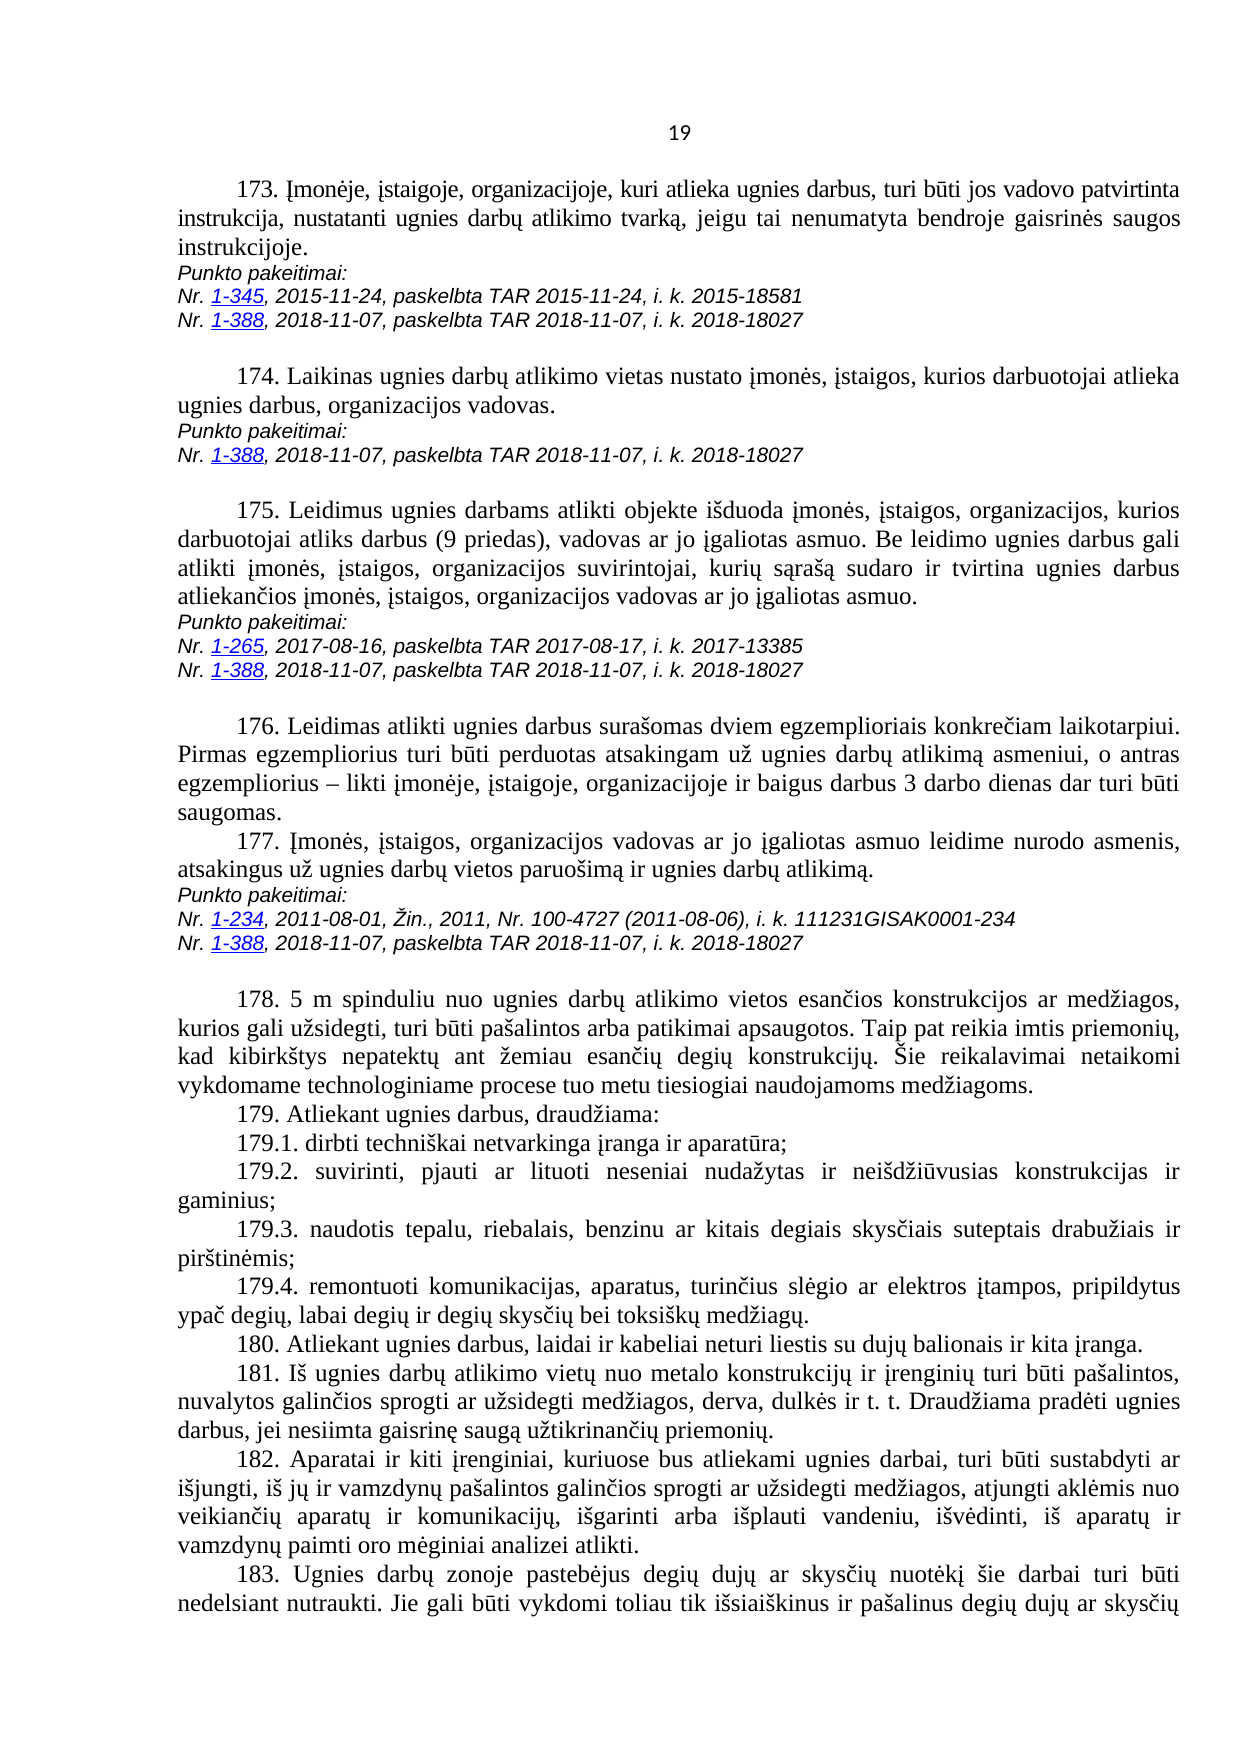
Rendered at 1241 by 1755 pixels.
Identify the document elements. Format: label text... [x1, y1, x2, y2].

text Nr. 1-234, 2011-08-01, Žin., 2011, Nr. 100-4727 (2011-08-06), i. k. 111231GISAK0001-234 [177, 907, 1181, 931]
text Nr. 1-265, 2017-08-16, paskelbta TAR 2017-08-17, i. k. 2017-13385 [177, 634, 1181, 658]
text 177. Įmonės, įstaigos, organizacijos vadovas ar jo įgaliotas asmuo leidime nurodo asmenis, atsakingus už ugnies darbų vietos paruošimą ir ugnies darbų atlikimą. [177, 826, 1181, 883]
text 182. Aparatai ir kiti įrenginiai, kuriuose bus atliekami ugnies darbai, turi būti sustabdyti ar išjungti, iš jų ir vamzdynų pašalintos galinčios sprogti ar užsidegti medžiagos, atjungti aklėmis nuo veikiančių aparatų ir komunikacijų, išgarinti arba išplauti vandeniu, išvėdinti, iš aparatų ir vamzdynų paimti oro mėginiai analizei atlikti. [177, 1444, 1181, 1559]
text Nr. 1-388, 2018-11-07, paskelbta TAR 2018-11-07, i. k. 2018-18027 [177, 658, 1181, 682]
text 179.3. naudotis tepalu, riebalais, benzinu ar kitais degiais skysčiais suteptais drabužiais ir pirštinėmis; [177, 1214, 1181, 1271]
text Punkto pakeitimai: [177, 883, 1181, 907]
text 181. Iš ugnies darbų atlikimo vietų nuo metalo konstrukcijų ir įrenginių turi būti pašalintos, nuvalytos galinčios sprogti ar užsidegti medžiagos, derva, dulkės ir t. t. Draudžiama pradėti ugnies darbus, jei nesiimta gaisrinę saugą užtikrinančių priemonių. [177, 1358, 1181, 1444]
text Nr. 1-388, 2018-11-07, paskelbta TAR 2018-11-07, i. k. 2018-18027 [177, 442, 1181, 466]
text Nr. 1-345, 2015-11-24, paskelbta TAR 2015-11-24, i. k. 2015-18581 [177, 284, 1181, 308]
text Punkto pakeitimai: [177, 260, 1181, 284]
text 174. Laikinas ugnies darbų atlikimo vietas nustato įmonės, įstaigos, kurios darbuotojai atlieka ugnies darbus, organizacijos vadovas. [177, 361, 1181, 418]
text Punkto pakeitimai: [177, 610, 1181, 634]
text Punkto pakeitimai: [177, 418, 1181, 442]
text Nr. 1-388, 2018-11-07, paskelbta TAR 2018-11-07, i. k. 2018-18027 [177, 308, 1181, 332]
text Nr. 1-388, 2018-11-07, paskelbta TAR 2018-11-07, i. k. 2018-18027 [177, 931, 1181, 955]
text 180. Atliekant ugnies darbus, laidai ir kabeliai neturi liestis su dujų balionais ir kita įranga. [177, 1329, 1181, 1358]
text 179. Atliekant ugnies darbus, draudžiama: [177, 1099, 1181, 1128]
text 178. 5 m spinduliu nuo ugnies darbų atlikimo vietos esančios konstrukcijos ar medžiagos, kurios gali užsidegti, turi būti pašalintos arba patikimai apsaugotos. Taip pat reikia imtis priemonių, kad kibirkštys nepatektų ant žemiau esančių degių konstrukcijų. Šie reikalavimai netaikomi vykdomame technologiniame procese tuo metu tiesiogiai naudojamoms medžiagoms. [177, 984, 1181, 1099]
text 183. Ugnies darbų zonoje pastebėjus degių dujų ar skysčių nuotėkį šie darbai turi būti nedelsiant nutraukti. Jie gali būti vykdomi toliau tik išsiaiškinus ir pašalinus degių dujų ar skysčių [177, 1559, 1181, 1616]
text 173. Įmonėje, įstaigoje, organizacijoje, kuri atlieka ugnies darbus, turi būti jos vadovo patvirtinta instrukcija, nustatanti ugnies darbų atlikimo tvarką, jeigu tai nenumatyta bendroje gaisrinės saugos instrukcijoje. [177, 174, 1181, 260]
text 179.1. dirbti techniškai netvarkinga įranga ir aparatūra; [177, 1128, 1181, 1156]
text 176. Leidimas atlikti ugnies darbus surašomas dviem egzemplioriais konkrečiam laikotarpiui. Pirmas egzempliorius turi būti perduotas atsakingam už ugnies darbų atlikimą asmeniui, o antras egzempliorius – likti įmonėje, įstaigoje, organizacijoje ir baigus darbus 3 darbo dienas dar turi būti saugomas. [177, 711, 1181, 826]
text 175. Leidimus ugnies darbams atlikti objekte išduoda įmonės, įstaigos, organizacijos, kurios darbuotojai atliks darbus (9 priedas), vadovas ar jo įgaliotas asmuo. Be leidimo ugnies darbus gali atlikti įmonės, įstaigos, organizacijos suvirintojai, kurių sąrašą sudaro ir tvirtina ugnies darbus atliekančios įmonės, įstaigos, organizacijos vadovas ar jo įgaliotas asmuo. [177, 495, 1181, 610]
text 179.2. suvirinti, pjauti ar lituoti neseniai nudažytas ir neišdžiūvusias konstrukcijas ir gaminius; [177, 1156, 1181, 1214]
text 179.4. remontuoti komunikacijas, aparatus, turinčius slėgio ar elektros įtampos, pripildytus ypač degių, labai degių ir degių skysčių bei toksiškų medžiagų. [177, 1271, 1181, 1329]
